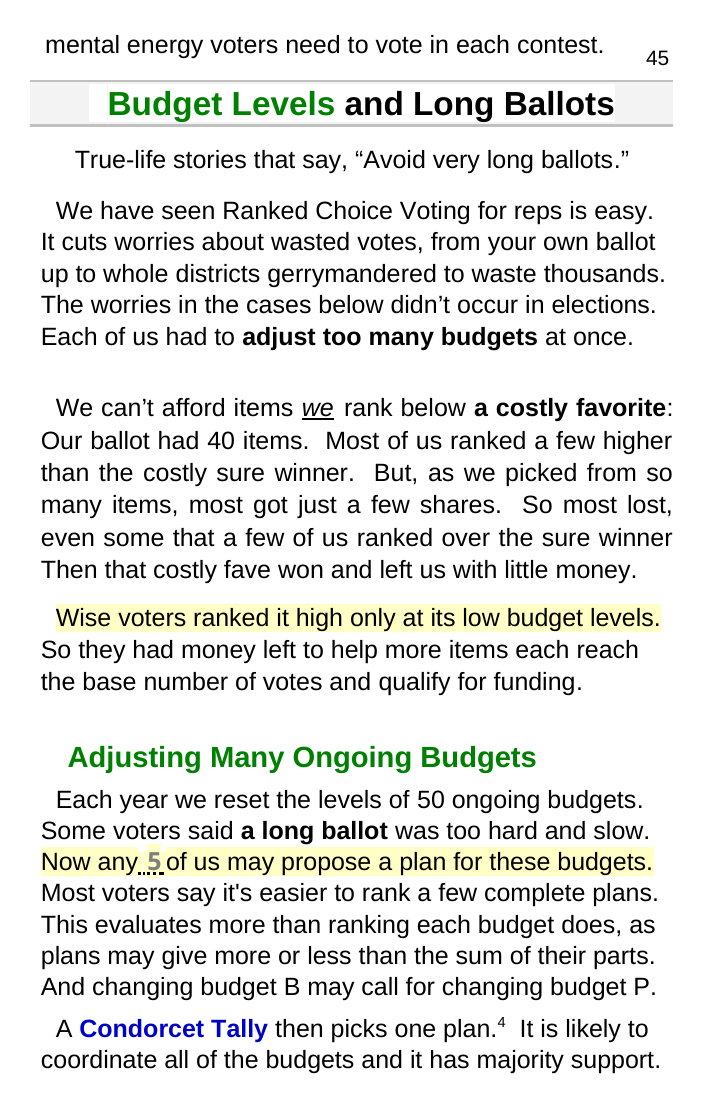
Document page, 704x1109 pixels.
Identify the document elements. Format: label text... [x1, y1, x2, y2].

text mental energy voters need to vote in each contest. 45 [45, 30, 673, 70]
subtitle Adjusting Many Ongoing Budgets [67, 740, 673, 774]
title Budget Levels and Long Ballots [30, 82, 673, 124]
text We have seen Ranked Choice Voting for reps is easy. It cuts worries about wasted votes, from your own ballot up to whole districts gerrymandered to waste thousands. The worries in the cases below didn’t occur in elections. Each of us had to adjust too many budgets at once. [41, 196, 673, 351]
text True-life stories that say, “Avoid very long ballots.” [30, 145, 673, 174]
text We can’t afford items we rank below a costly favorite: Our ballot had 40 items. Most of us ranked a few higher than the costly sure winner. But, as we picked from so many items, most got just a few shares. So most lost, even some that a few of us ranked over the sure winner Then that costly fave won and left us with little money. [41, 391, 673, 585]
text A Condorcet Tally then picks one plan.4 It is likely to coordinate all of the budgets and it has majority support. [41, 1014, 673, 1074]
text Each year we reset the levels of 50 ongoing budgets. Some voters said a long ballot was too hard and slow. Now any 5 of us may propose a plan for these budgets. Most voters say it's easier to rank a few complete plans. This evaluates more than ranking each budget does, as plans may give more or less than the sum of their parts. And changing budget B may call for changing budget P. [41, 783, 663, 1002]
text Wise voters ranked it high only at its low budget levels. So they had money left to help more items each reach the base number of votes and thus qualify for funding. [41, 603, 663, 695]
